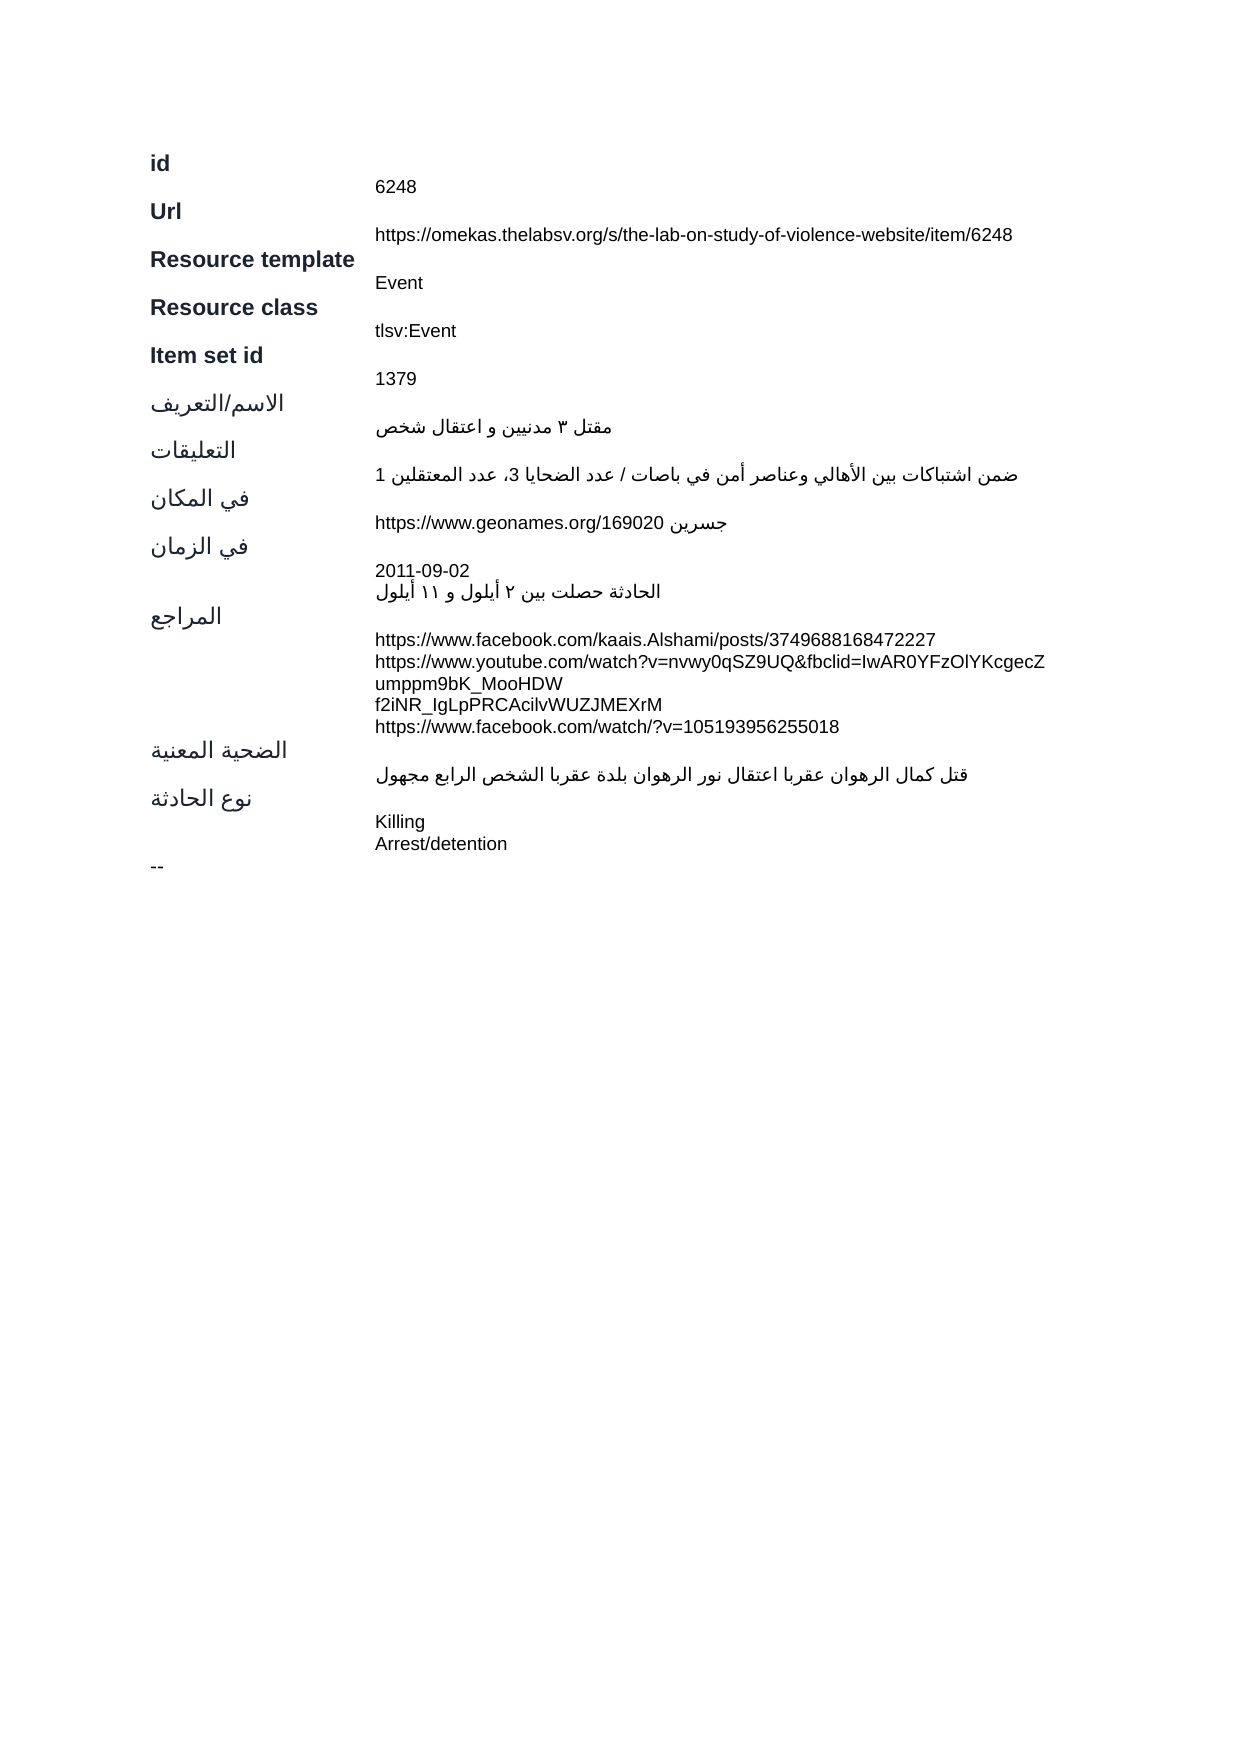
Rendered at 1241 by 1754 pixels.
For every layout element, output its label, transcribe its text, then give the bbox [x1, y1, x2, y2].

text الحادثة حصلت بين ٢ أيلول و ١١ أيلول [375, 581, 1090, 603]
text Resource class [150, 294, 1090, 320]
text -- [150, 854, 1090, 878]
text umppm9bK_MooHDW [375, 672, 1090, 694]
text في الزمان [150, 533, 1090, 560]
text الضحية المعنية [150, 737, 1090, 763]
text 2011-09-02 [375, 560, 1090, 581]
text https://www.youtube.com/watch?v=nvwy0qSZ9UQ&fbclid=IwAR0YFzOlYKcgecZ [375, 651, 1090, 672]
text نوع الحادثة [150, 785, 1090, 811]
text https://www.geonames.org/169020 جسرين [375, 512, 1090, 533]
text https://www.facebook.com/kaais.Alshami/posts/3749688168472227 [375, 629, 1090, 651]
text tlsv:Event [375, 320, 1090, 342]
text Resource template [150, 246, 1090, 272]
text المراجع [150, 603, 1090, 629]
text مقتل ٣ مدنيين و اعتقال شخص [375, 416, 1090, 437]
text f2iNR_IgLpPRCAcilvWUZJMEXrM [375, 694, 1090, 715]
text التعليقات [150, 437, 1090, 464]
text Item set id [150, 342, 1090, 368]
text id [150, 150, 1090, 176]
text 6248 [375, 176, 1090, 198]
text في المكان [150, 485, 1090, 512]
text https://omekas.thelabsv.org/s/the-lab-on-study-of-violence-website/item/6248 [375, 224, 1090, 246]
text Arrest/detention [375, 833, 1090, 854]
text الاسم/التعريف [150, 389, 1090, 416]
text Event [375, 272, 1090, 294]
text قتل كمال الرهوان عقربا اعتقال نور الرهوان بلدة عقربا الشخص الرابع مجهول [375, 763, 1090, 785]
text Url [150, 198, 1090, 224]
text Killing [375, 811, 1090, 833]
text 1379 [375, 368, 1090, 389]
text ضمن اشتباكات بين الأهالي وعناصر أمن في باصات / عدد الضحايا 3، عدد المعتقلين 1 [375, 464, 1090, 485]
text https://www.facebook.com/watch/?v=105193956255018 [375, 715, 1090, 737]
